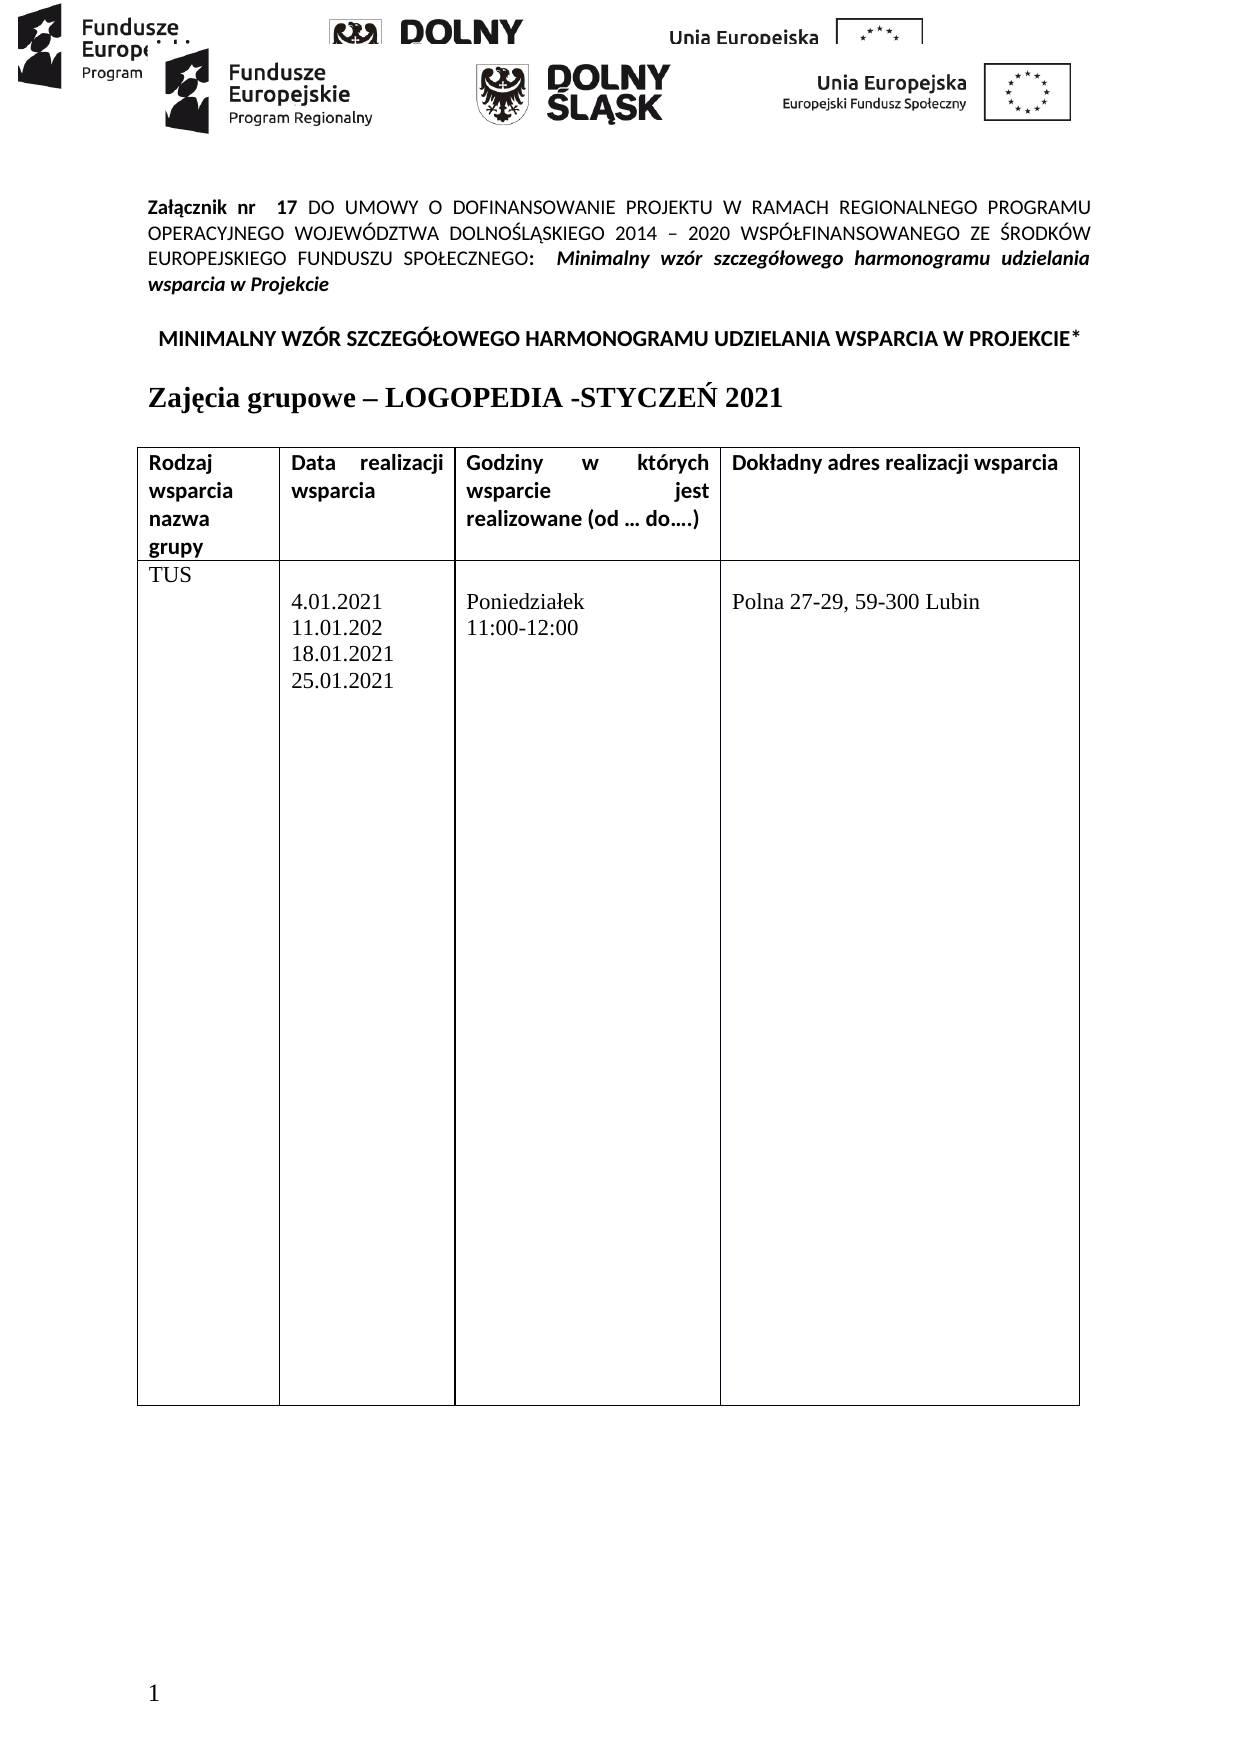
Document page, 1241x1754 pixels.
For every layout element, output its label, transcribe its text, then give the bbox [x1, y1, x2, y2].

table_cell 4.01.2021 11.01.202 18.01.2021 25.01.2021 [280, 561, 454, 1405]
table_cell Polna 27-29, 59-300 Lubin [721, 561, 1079, 1405]
table_cell TUS [138, 561, 279, 1405]
table_header Data realizacji wsparcia [280, 448, 454, 560]
table_cell Poniedziałek 11:00-12:00 [456, 561, 720, 1405]
list Zajęcia grupowe – LOGOPEDIA -STYCZEŃ 2021 [148, 380, 1092, 414]
text Załącznik nr 17 DO UMOWY O DOFINANSOWANIE PROJEKTU W RAMACH REGIONALNEGO PROGRAMU OPERACYJNEGO WOJEWÓDZTWA DOLNOŚLĄSKIEGO 2014 – 2020 WSPÓŁFINANSOWANEGO ZE ŚRODKÓW EUROPEJSKIEGO FUNDUSZU SPOŁECZNEGO: Minimalny wzór szczegółowego harmonogramu udzielania wsparcia w Projekcie [148, 194, 1092, 296]
text MINIMALNY WZÓR SZCZEGÓŁOWEGO HARMONOGRAMU UDZIELANIA WSPARCIA W PROJEKCIE* [148, 324, 1092, 352]
table_header Dokładny adres realizacji wsparcia [721, 448, 1079, 560]
table_header Rodzaj wsparcia nazwa grupy [138, 448, 279, 560]
table_header Godziny w których wsparcie jest realizowane (od … do….) [456, 448, 720, 560]
picture [0, 0, 1093, 139]
